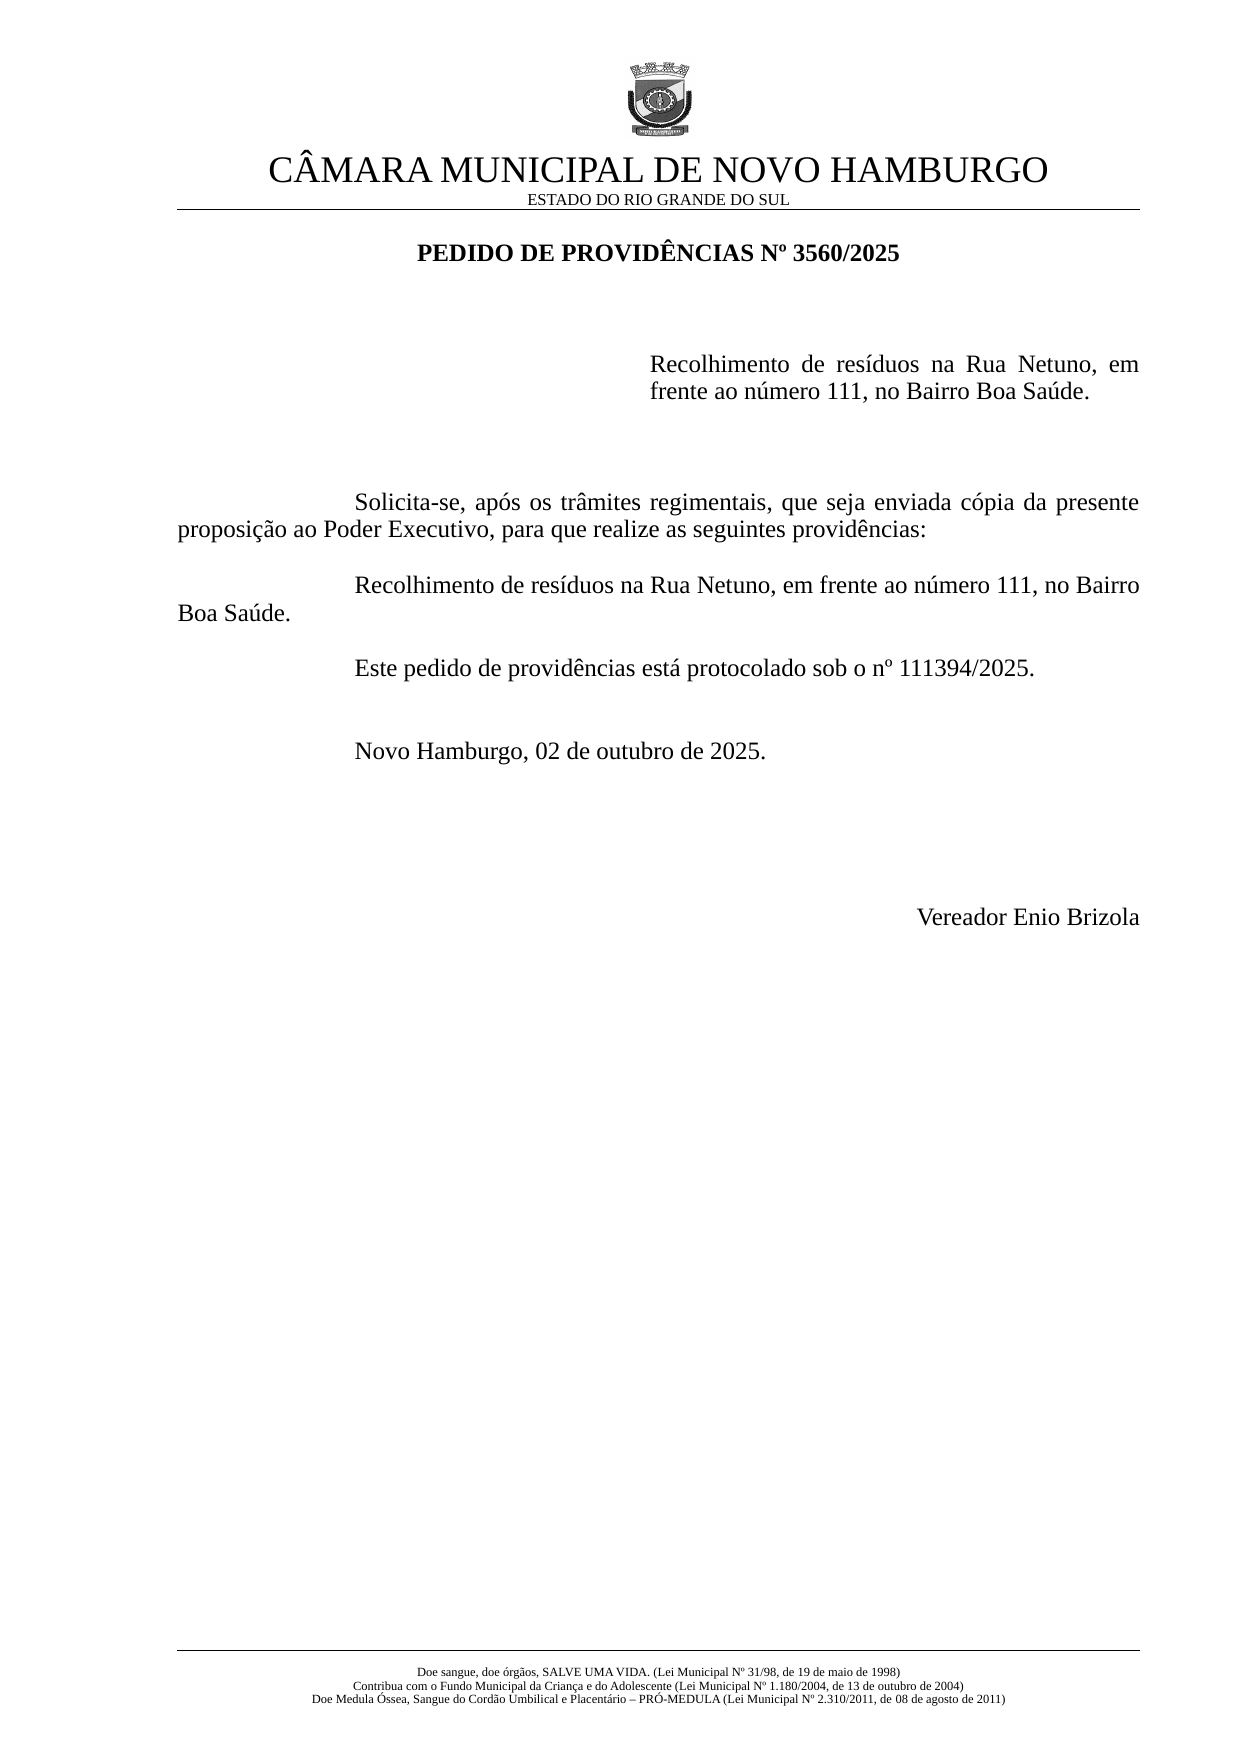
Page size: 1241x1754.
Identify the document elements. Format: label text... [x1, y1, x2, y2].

text Recolhimento de resíduos na Rua Netuno, em frente ao número 111, no Bairro Boa Saúde. [649, 350, 1140, 405]
text PEDIDO DE PROVIDÊNCIAS Nº 3560/2025 [177, 239, 1140, 267]
text Solicita-se, após os trâmites regimentais, que seja enviada cópia da presente proposição ao Poder Executivo, para que realize as seguintes providências: [177, 488, 1140, 543]
text Este pedido de providências está protocolado sob o nº 111394/2025. [177, 654, 1140, 682]
text Novo Hamburgo, 02 de outubro de 2025. [177, 737, 1140, 765]
text Vereador Enio Brizola [177, 903, 1140, 931]
text Recolhimento de resíduos na Rua Netuno, em frente ao número 111, no Bairro Boa Saúde. [177, 571, 1140, 626]
